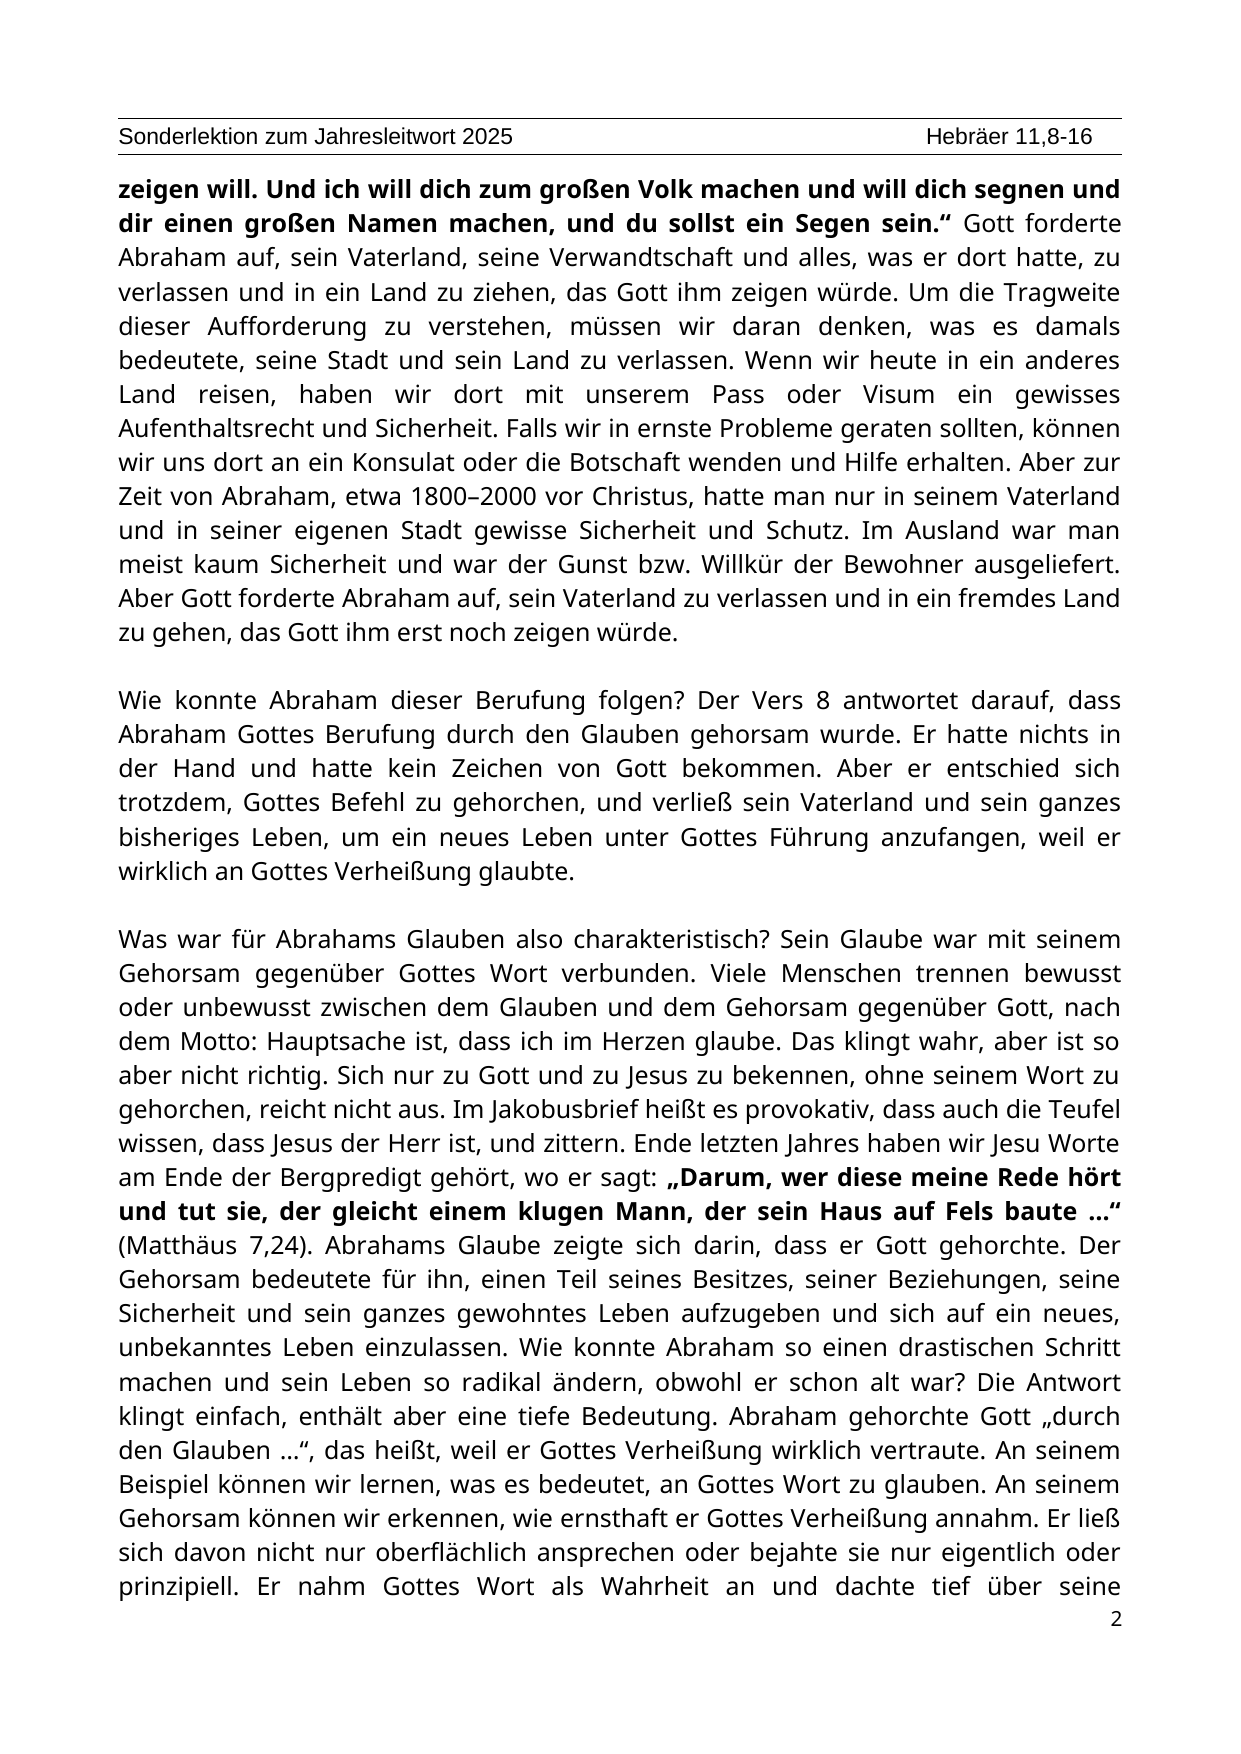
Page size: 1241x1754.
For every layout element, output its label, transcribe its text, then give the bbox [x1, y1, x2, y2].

text Wie konnte Abraham dieser Berufung folgen? Der Vers 8 antwortet darauf, dass Abraham Gottes Berufung durch den Glauben gehorsam wurde. Er hatte nichts in der Hand und hatte kein Zeichen von Gott bekommen. Aber er entschied sich trotzdem, Gottes Befehl zu gehorchen, und verließ sein Vaterland und sein ganzes bisheriges Leben, um ein neues Leben unter Gottes Führung anzufangen, weil er wirklich an Gottes Verheißung glaubte. [118, 683, 1122, 887]
text zeigen will. Und ich will dich zum großen Volk machen und will dich segnen und dir einen großen Namen machen, und du sollst ein Segen sein.“ Gott forderte Abraham auf, sein Vaterland, seine Verwandtschaft und alles, was er dort hatte, zu verlassen und in ein Land zu ziehen, das Gott ihm zeigen würde. Um die Tragweite dieser Aufforderung zu verstehen, müssen wir daran denken, was es damals bedeutete, seine Stadt und sein Land zu verlassen. Wenn wir heute in ein anderes Land reisen, haben wir dort mit unserem Pass oder Visum ein gewisses Aufenthaltsrecht und Sicherheit. Falls wir in ernste Probleme geraten sollten, können wir uns dort an ein Konsulat oder die Botschaft wenden und Hilfe erhalten. Aber zur Zeit von Abraham, etwa 1800–2000 vor Christus, hatte man nur in seinem Vaterland und in seiner eigenen Stadt gewisse Sicherheit und Schutz. Im Ausland war man meist kaum Sicherheit und war der Gunst bzw. Willkür der Bewohner ausgeliefert. Aber Gott forderte Abraham auf, sein Vaterland zu verlassen und in ein fremdes Land zu gehen, das Gott ihm erst noch zeigen würde. [118, 172, 1122, 649]
text Was war für Abrahams Glauben also charakteristisch? Sein Glaube war mit seinem Gehorsam gegenüber Gottes Wort verbunden. Viele Menschen trennen bewusst oder unbewusst zwischen dem Glauben und dem Gehorsam gegenüber Gott, nach dem Motto: Hauptsache ist, dass ich im Herzen glaube. Das klingt wahr, aber ist so aber nicht richtig. Sich nur zu Gott und zu Jesus zu bekennen, ohne seinem Wort zu gehorchen, reicht nicht aus. Im Jakobusbrief heißt es provokativ, dass auch die Teufel wissen, dass Jesus der Herr ist, und zittern. Ende letzten Jahres haben wir Jesu Worte am Ende der Bergpredigt gehört, wo er sagt: „Darum, wer diese meine Rede hört und tut sie, der gleicht einem klugen Mann, der sein Haus auf Fels baute …“ (Matthäus 7,24). Abrahams Glaube zeigte sich darin, dass er Gott gehorchte. Der Gehorsam bedeutete für ihn, einen Teil seines Besitzes, seiner Beziehungen, seine Sicherheit und sein ganzes gewohntes Leben aufzugeben und sich auf ein neues, unbekanntes Leben einzulassen. Wie konnte Abraham so einen drastischen Schritt machen und sein Leben so radikal ändern, obwohl er schon alt war? Die Antwort klingt einfach, enthält aber eine tiefe Bedeutung. Abraham gehorchte Gott „durch den Glauben …“, das heißt, weil er Gottes Verheißung wirklich vertraute. An seinem Beispiel können wir lernen, was es bedeutet, an Gottes Wort zu glauben. An seinem Gehorsam können wir erkennen, wie ernsthaft er Gottes Verheißung annahm. Er ließ sich davon nicht nur oberflächlich ansprechen oder bejahte sie nur eigentlich oder prinzipiell. Er nahm Gottes Wort als Wahrheit an und dachte tief über seine [118, 921, 1122, 1603]
